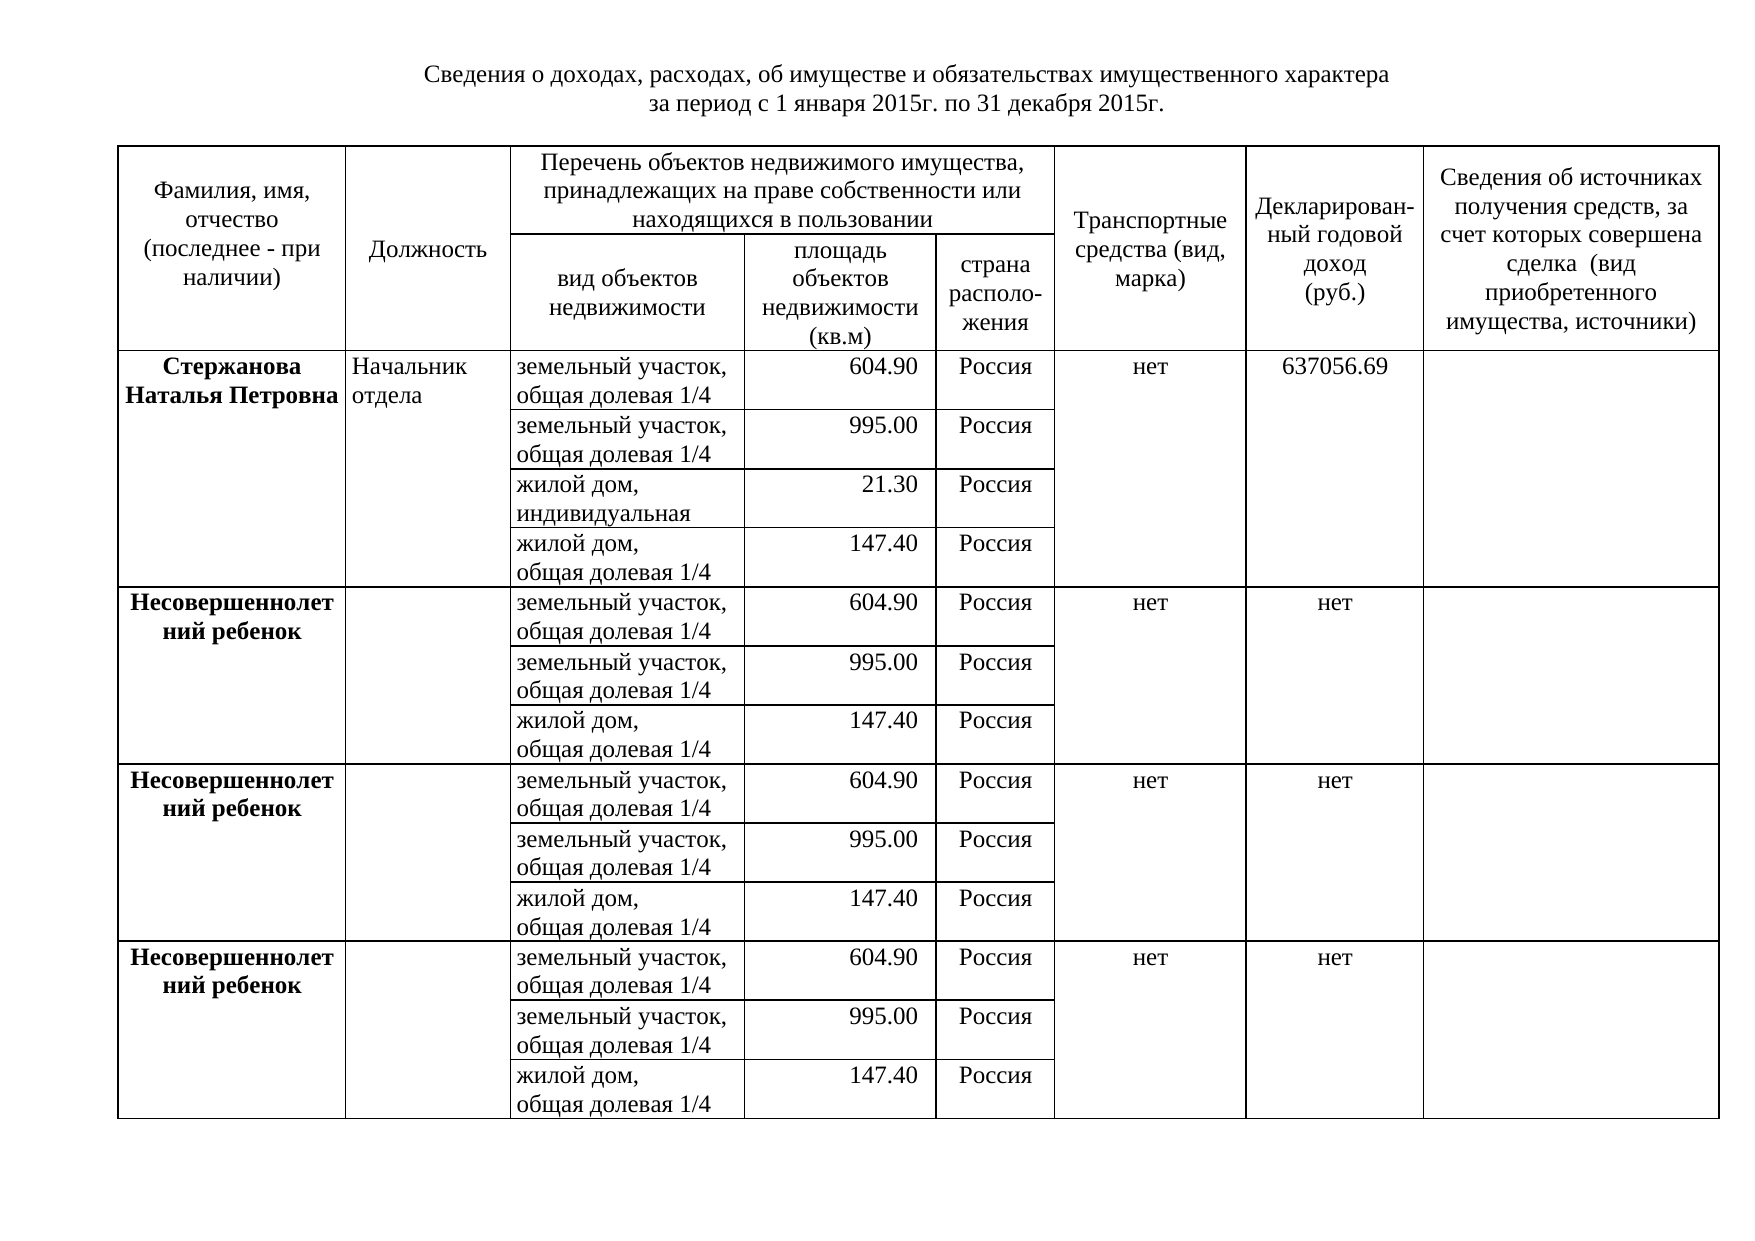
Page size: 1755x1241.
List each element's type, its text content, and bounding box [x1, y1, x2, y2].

table_cell нет [1055, 351, 1245, 586]
table_cell [346, 942, 510, 1117]
table_cell [1424, 942, 1718, 1117]
table_cell Несовершеннолетний ребенок [119, 588, 345, 763]
table_cell земельный участок, общая долевая 1/4 [511, 588, 744, 645]
table_cell 147.40 [745, 1060, 935, 1117]
table_cell 995.00 [745, 1001, 935, 1058]
table_cell 604.90 [745, 351, 935, 409]
table_cell [1424, 588, 1718, 763]
table_header Декларирован-ный годовой доход (руб.) [1247, 147, 1423, 350]
table_header Сведения об источниках получения средств, за счет которых совершена сделка (вид приобретенного имущества, источники) [1424, 147, 1718, 350]
table_cell Несовершеннолетний ребенок [119, 765, 345, 940]
table_header Фамилия, имя, отчество (последнее - при наличии) [119, 147, 345, 350]
table_cell 604.90 [745, 588, 935, 645]
table_header Перечень объектов недвижимого имущества, принадлежащих на праве собственности или находящихся в пользовании [511, 147, 1054, 233]
table_cell нет [1055, 765, 1245, 940]
table_cell земельный участок, общая долевая 1/4 [511, 410, 744, 468]
table_cell Россия [937, 942, 1054, 999]
table_cell Россия [937, 647, 1054, 704]
table_cell Стержанова Наталья Петровна [119, 351, 345, 586]
table_cell земельный участок, общая долевая 1/4 [511, 351, 744, 409]
table_cell 637056.69 [1247, 351, 1423, 586]
table_cell 604.90 [745, 765, 935, 822]
table_cell 995.00 [745, 647, 935, 704]
table_cell Несовершеннолетний ребенок [119, 942, 345, 1117]
table_cell земельный участок, общая долевая 1/4 [511, 824, 744, 881]
table_cell 21.30 [745, 470, 935, 527]
text Сведения о доходах, расходах, об имуществе и обязательствах имущественного характера [118, 59, 1695, 88]
table_cell Россия [937, 883, 1054, 940]
table_cell Россия [937, 351, 1054, 409]
table_cell земельный участок, общая долевая 1/4 [511, 942, 744, 999]
table_cell 604.90 [745, 942, 935, 999]
table_cell [346, 765, 510, 940]
table_cell [1424, 765, 1718, 940]
table_cell Россия [937, 1060, 1054, 1117]
table_cell [346, 588, 510, 763]
table_cell вид объектов недвижимости [511, 235, 744, 350]
table_header Должность [346, 147, 510, 350]
table_cell площадь объектов недвижимости (кв.м) [745, 235, 935, 350]
table_cell [1424, 351, 1718, 586]
table_cell Россия [937, 1001, 1054, 1058]
table_cell нет [1247, 588, 1423, 763]
table_cell жилой дом, общая долевая 1/4 [511, 528, 744, 586]
table_cell 147.40 [745, 706, 935, 763]
table_cell жилой дом, общая долевая 1/4 [511, 706, 744, 763]
table_cell Россия [937, 765, 1054, 822]
table_cell 995.00 [745, 410, 935, 468]
table_cell 147.40 [745, 528, 935, 586]
table_cell земельный участок, общая долевая 1/4 [511, 647, 744, 704]
table_cell жилой дом, общая долевая 1/4 [511, 883, 744, 940]
table_cell Россия [937, 824, 1054, 881]
table_cell жилой дом, общая долевая 1/4 [511, 1060, 744, 1117]
table_cell 995.00 [745, 824, 935, 881]
table_cell нет [1247, 942, 1423, 1117]
table_cell Россия [937, 410, 1054, 468]
table_header Транспортные средства (вид, марка) [1055, 147, 1245, 350]
table_cell нет [1055, 942, 1245, 1117]
table_cell нет [1055, 588, 1245, 763]
table_cell Россия [937, 528, 1054, 586]
table_cell 147.40 [745, 883, 935, 940]
table_cell Россия [937, 706, 1054, 763]
table_cell Россия [937, 470, 1054, 527]
table_cell Начальник отдела [346, 351, 510, 586]
table_cell жилой дом, индивидуальная [511, 470, 744, 527]
table_cell земельный участок, общая долевая 1/4 [511, 765, 744, 822]
table_cell Россия [937, 588, 1054, 645]
table_cell земельный участок, общая долевая 1/4 [511, 1001, 744, 1058]
table_cell страна располо- жения [937, 235, 1054, 350]
table_cell нет [1247, 765, 1423, 940]
text за период с 1 января 2015г. по 31 декабря 2015г. [118, 88, 1695, 117]
